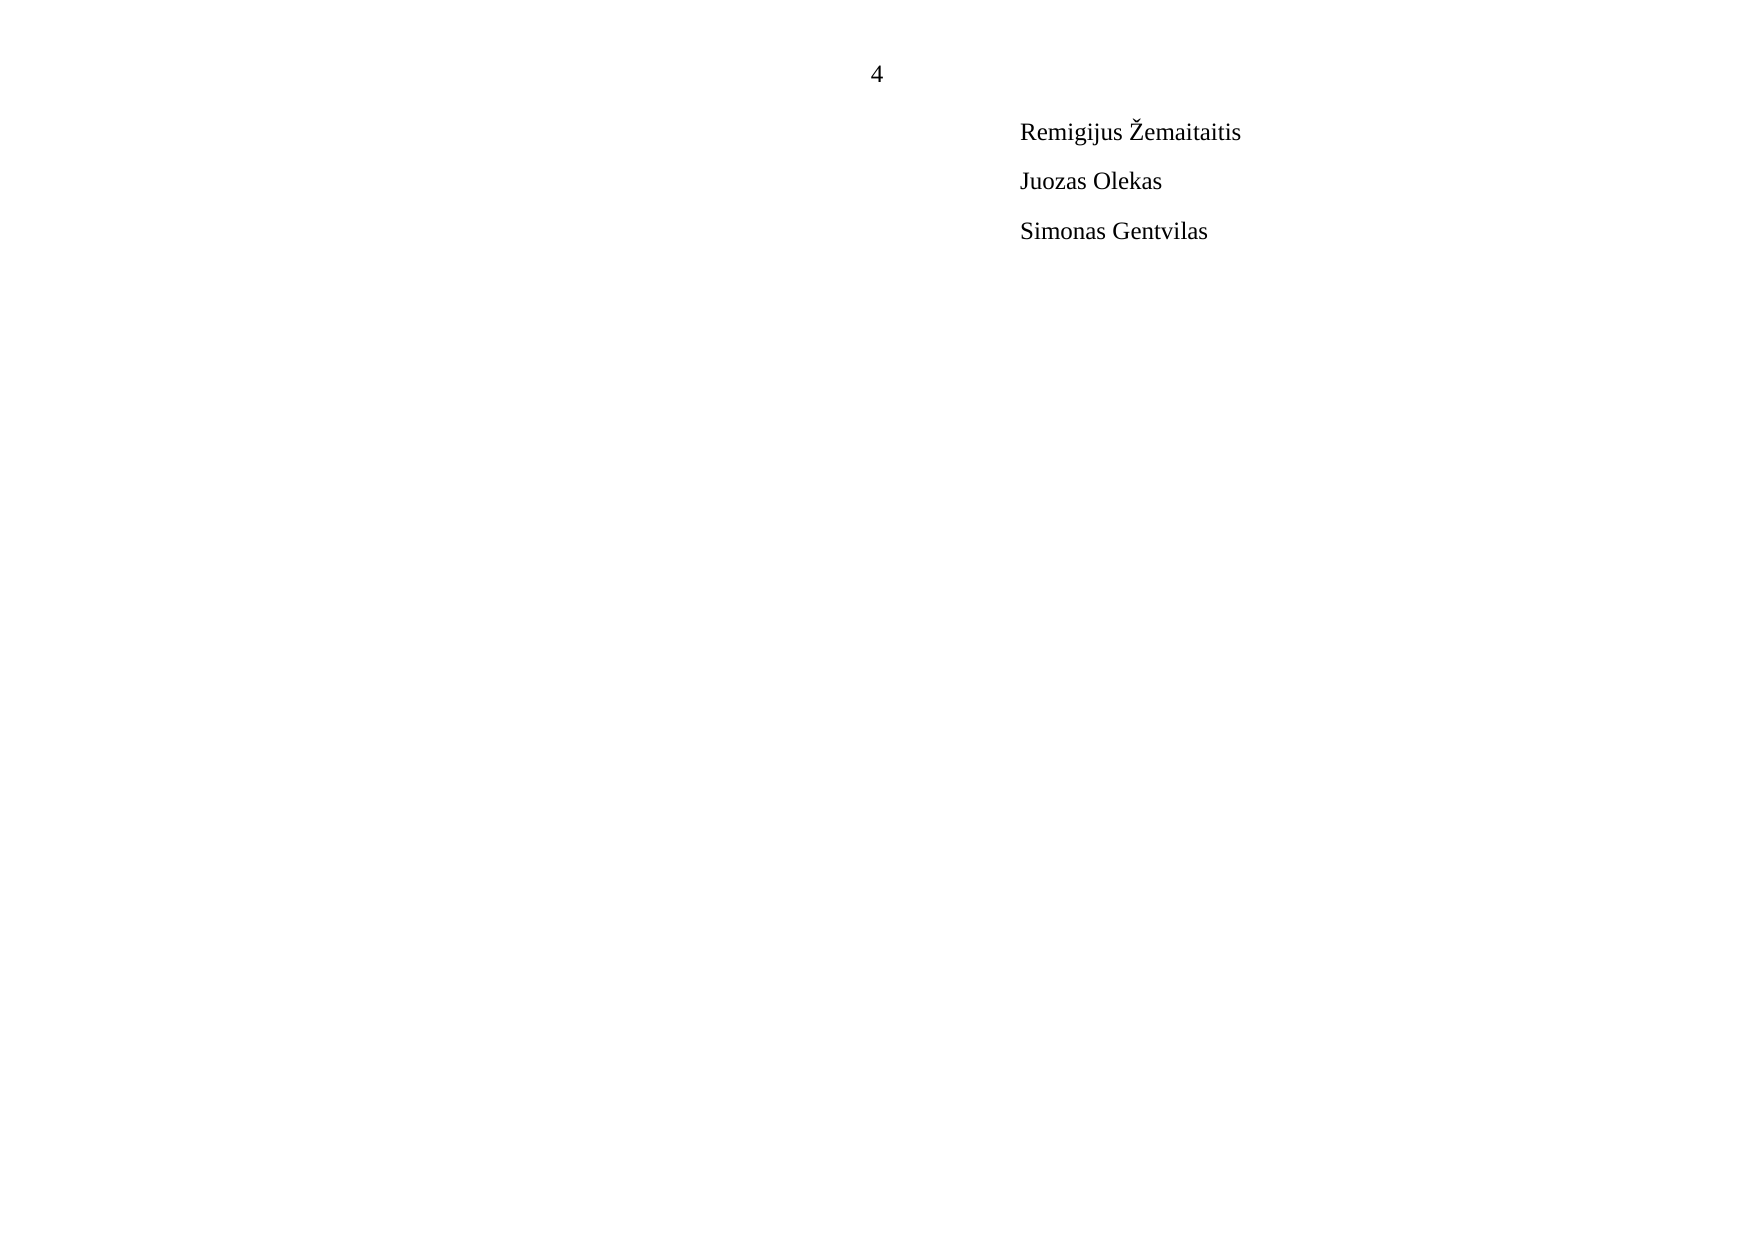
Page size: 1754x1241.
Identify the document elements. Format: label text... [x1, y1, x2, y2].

text Simonas Gentvilas [75, 216, 1678, 273]
text Juozas Olekas [75, 166, 1678, 195]
text Remigijus Žemaitaitis [75, 117, 1678, 145]
